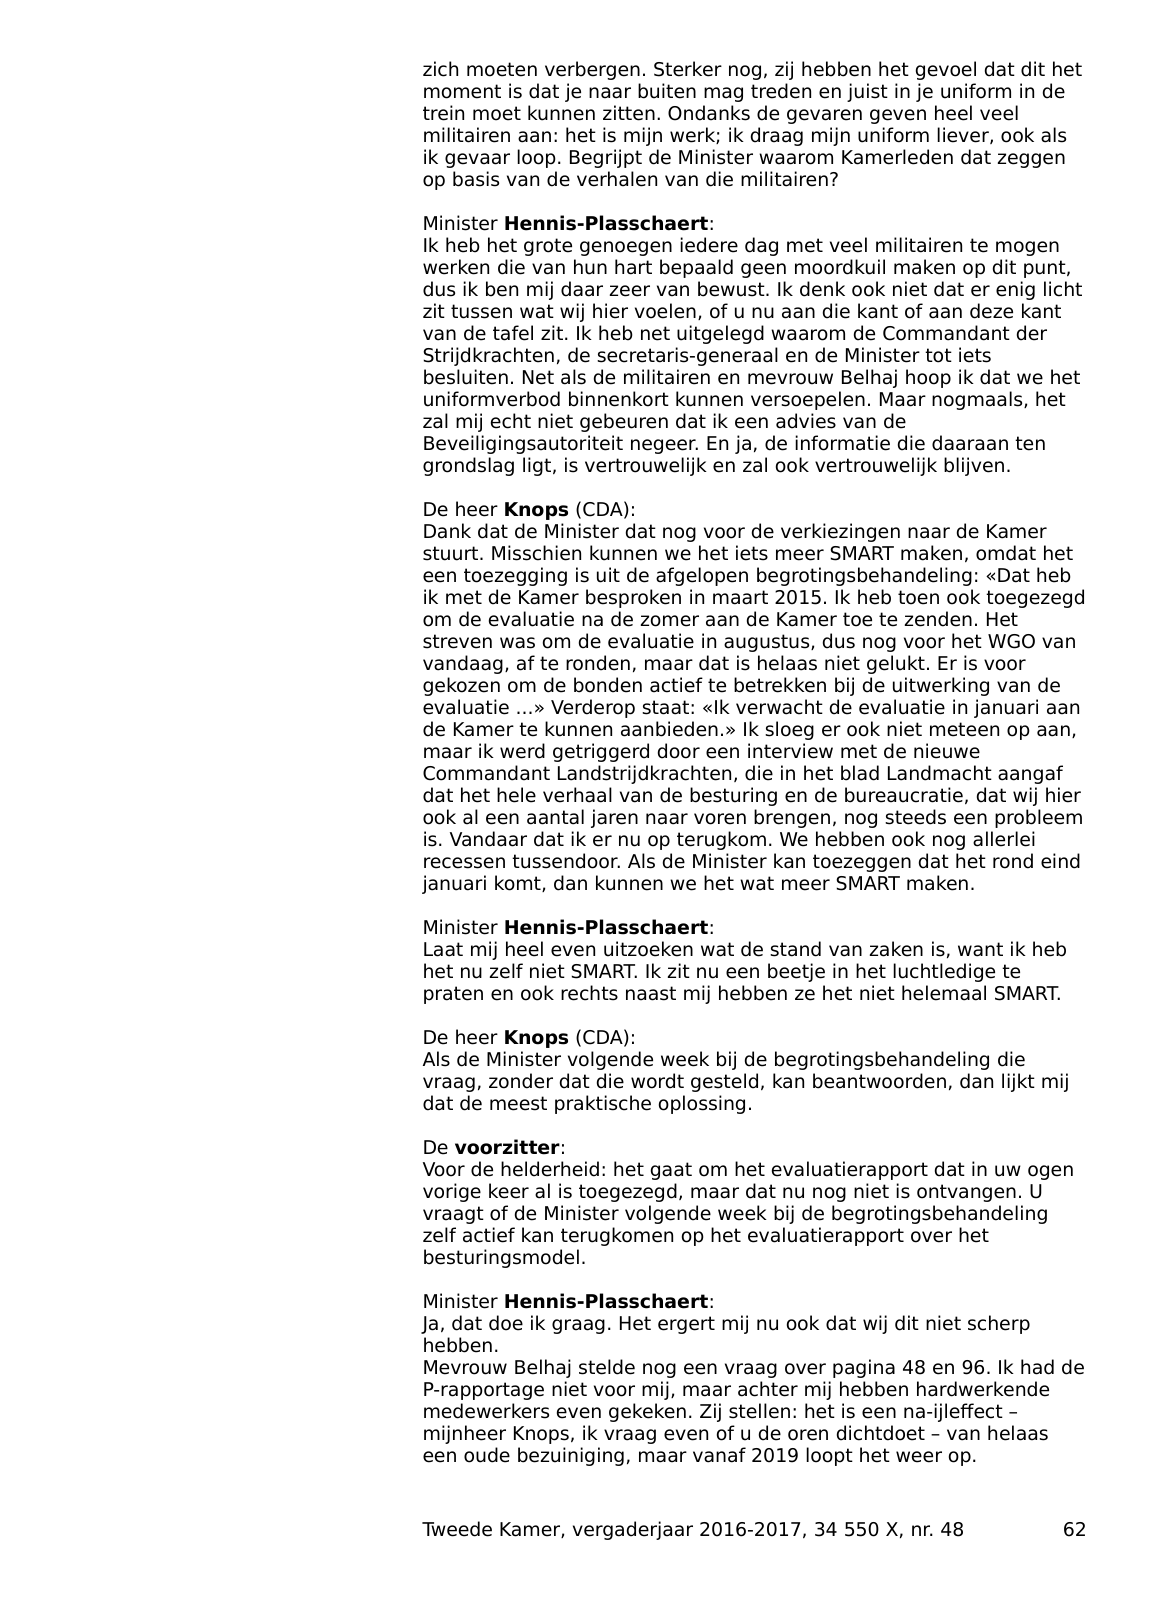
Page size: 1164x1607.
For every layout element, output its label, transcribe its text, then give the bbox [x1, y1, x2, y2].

text zich moeten verbergen. Sterker nog, zij hebben het gevoel dat dit het moment is dat je naar buiten mag treden en juist in je uniform in de trein moet kunnen zitten. Ondanks de gevaren geven heel veel militairen aan: het is mijn werk; ik draag mijn uniform liever, ook als ik gevaar loop. Begrijpt de Minister waarom Kamerleden dat zeggen op basis van de verhalen van die militairen? [422, 59, 1087, 191]
text Minister Hennis-Plasschaert: [422, 917, 1087, 939]
text Ik heb het grote genoegen iedere dag met veel militairen te mogen werken die van hun hart bepaald geen moordkuil maken op dit punt, dus ik ben mij daar zeer van bewust. Ik denk ook niet dat er enig licht zit tussen wat wij hier voelen, of u nu aan die kant of aan deze kant van de tafel zit. Ik heb net uitgelegd waarom de Commandant der Strijdkrachten, de secretaris-generaal en de Minister tot iets besluiten. Net als de militairen en mevrouw Belhaj hoop ik dat we het uniformverbod binnenkort kunnen versoepelen. Maar nogmaals, het zal mij echt niet gebeuren dat ik een advies van de Beveiligingsautoriteit negeer. En ja, de informatie die daaraan ten grondslag ligt, is vertrouwelijk en zal ook vertrouwelijk blijven. [422, 235, 1087, 477]
text Dank dat de Minister dat nog voor de verkiezingen naar de Kamer stuurt. Misschien kunnen we het iets meer SMART maken, omdat het een toezegging is uit de afgelopen begrotingsbehandeling: «Dat heb ik met de Kamer besproken in maart 2015. Ik heb toen ook toegezegd om de evaluatie na de zomer aan de Kamer toe te zenden. Het streven was om de evaluatie in augustus, dus nog voor het WGO van vandaag, af te ronden, maar dat is helaas niet gelukt. Er is voor gekozen om de bonden actief te betrekken bij de uitwerking van de evaluatie ...» Verderop staat: «Ik verwacht de evaluatie in januari aan de Kamer te kunnen aanbieden.» Ik sloeg er ook niet meteen op aan, maar ik werd getriggerd door een interview met de nieuwe Commandant Landstrijdkrachten, die in het blad Landmacht aangaf dat het hele verhaal van de besturing en de bureaucratie, dat wij hier ook al een aantal jaren naar voren brengen, nog steeds een probleem is. Vandaar dat ik er nu op terugkom. We hebben ook nog allerlei recessen tussendoor. Als de Minister kan toezeggen dat het rond eind januari komt, dan kunnen we het wat meer SMART maken. [422, 521, 1087, 895]
text Mevrouw Belhaj stelde nog een vraag over pagina 48 en 96. Ik had de P-rapportage niet voor mij, maar achter mij hebben hardwerkende medewerkers even gekeken. Zij stellen: het is een na-ijleffect – mijnheer Knops, ik vraag even of u de oren dichtdoet – van helaas een oude bezuiniging, maar vanaf 2019 loopt het weer op. [422, 1357, 1087, 1467]
text De heer Knops (CDA): [422, 1027, 1087, 1049]
text De voorzitter: [422, 1137, 1087, 1159]
text Minister Hennis-Plasschaert: [422, 1291, 1087, 1313]
text Laat mij heel even uitzoeken wat de stand van zaken is, want ik heb het nu zelf niet SMART. Ik zit nu een beetje in het luchtledige te praten en ook rechts naast mij hebben ze het niet helemaal SMART. [422, 939, 1087, 1005]
text Voor de helderheid: het gaat om het evaluatierapport dat in uw ogen vorige keer al is toegezegd, maar dat nu nog niet is ontvangen. U vraagt of de Minister volgende week bij de begrotingsbehandeling zelf actief kan terugkomen op het evaluatierapport over het besturingsmodel. [422, 1159, 1087, 1269]
text Als de Minister volgende week bij de begrotingsbehandeling die vraag, zonder dat die wordt gesteld, kan beantwoorden, dan lijkt mij dat de meest praktische oplossing. [422, 1049, 1087, 1115]
text Ja, dat doe ik graag. Het ergert mij nu ook dat wij dit niet scherp hebben. [422, 1313, 1087, 1357]
text De heer Knops (CDA): [422, 499, 1087, 521]
text Minister Hennis-Plasschaert: [422, 213, 1087, 235]
